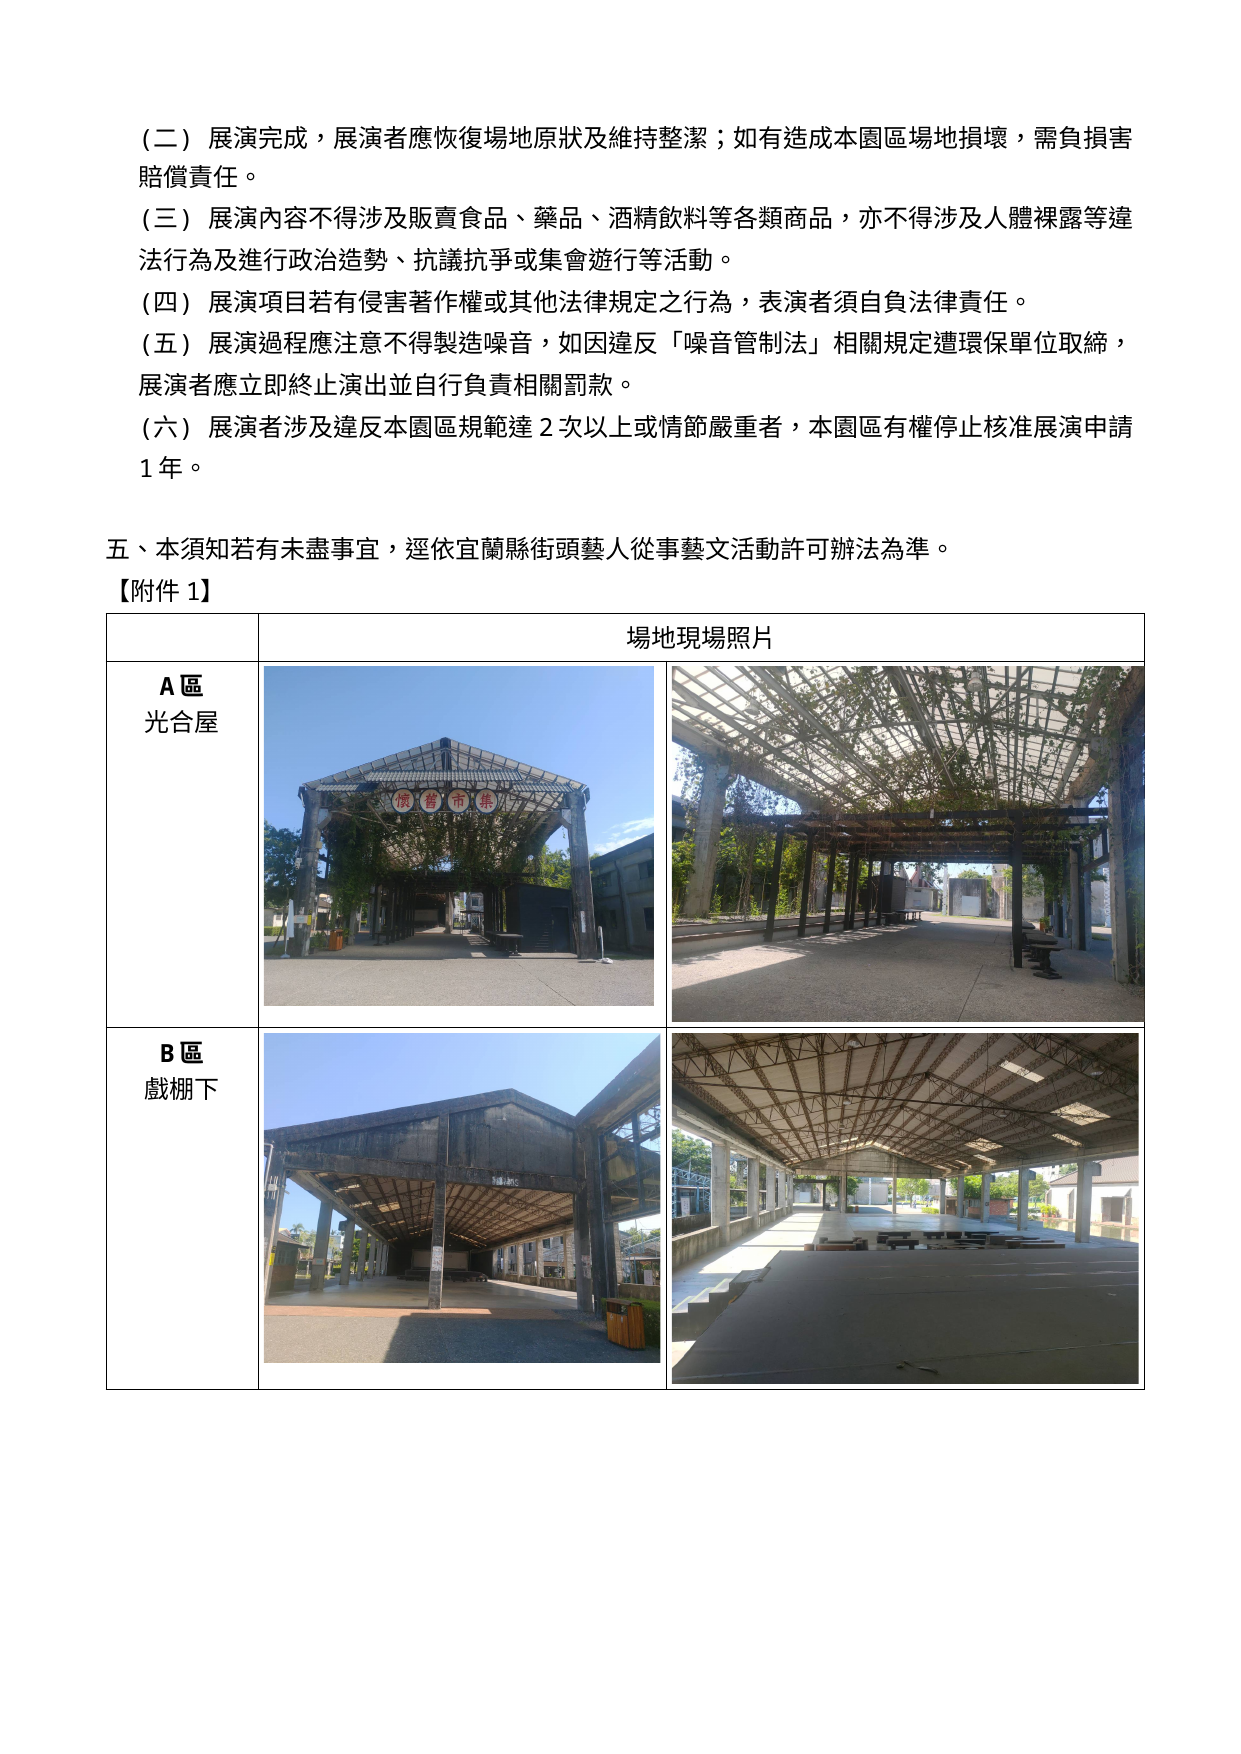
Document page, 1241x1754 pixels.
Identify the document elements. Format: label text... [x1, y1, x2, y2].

table_cell [667, 1028, 1144, 1389]
picture [671, 1033, 1139, 1384]
list 五、本須知若有未盡事宜，逕依宜蘭縣街頭藝人從事藝文活動許可辦法為準。 [106, 529, 1144, 566]
table_cell B區 戲棚下 [107, 1028, 258, 1389]
list (六) 展演者涉及違反本園區規範達2次以上或情節嚴重者，本園區有權停止核准展演申請1年。 [138, 407, 1144, 485]
table_cell [259, 662, 666, 1027]
list (三) 展演內容不得涉及販賣食品、藥品、酒精飲料等各類商品，亦不得涉及人體裸露等違法行為及進行政治造勢、抗議抗爭或集會遊行等活動。 [138, 199, 1144, 277]
table_cell [259, 1028, 666, 1389]
text 【附件1】 [106, 571, 1144, 607]
table_header [107, 614, 258, 661]
picture [671, 666, 1145, 1022]
picture [263, 1033, 661, 1363]
table_cell A區 光合屋 [107, 662, 258, 1027]
picture [263, 666, 654, 1006]
list (二) 展演完成，展演者應恢復場地原狀及維持整潔；如有造成本園區場地損壞，需負損害賠償責任。 [138, 118, 1144, 193]
list (五) 展演過程應注意不得製造噪音，如因違反「噪音管制法」相關規定遭環保單位取締，展演者應立即終止演出並自行負責相關罰款。 [138, 324, 1144, 402]
table_cell [667, 662, 1144, 1027]
list (四) 展演項目若有侵害著作權或其他法律規定之行為，表演者須自負法律責任。 [138, 282, 1144, 318]
table_header 場地現場照片 [259, 614, 1144, 661]
